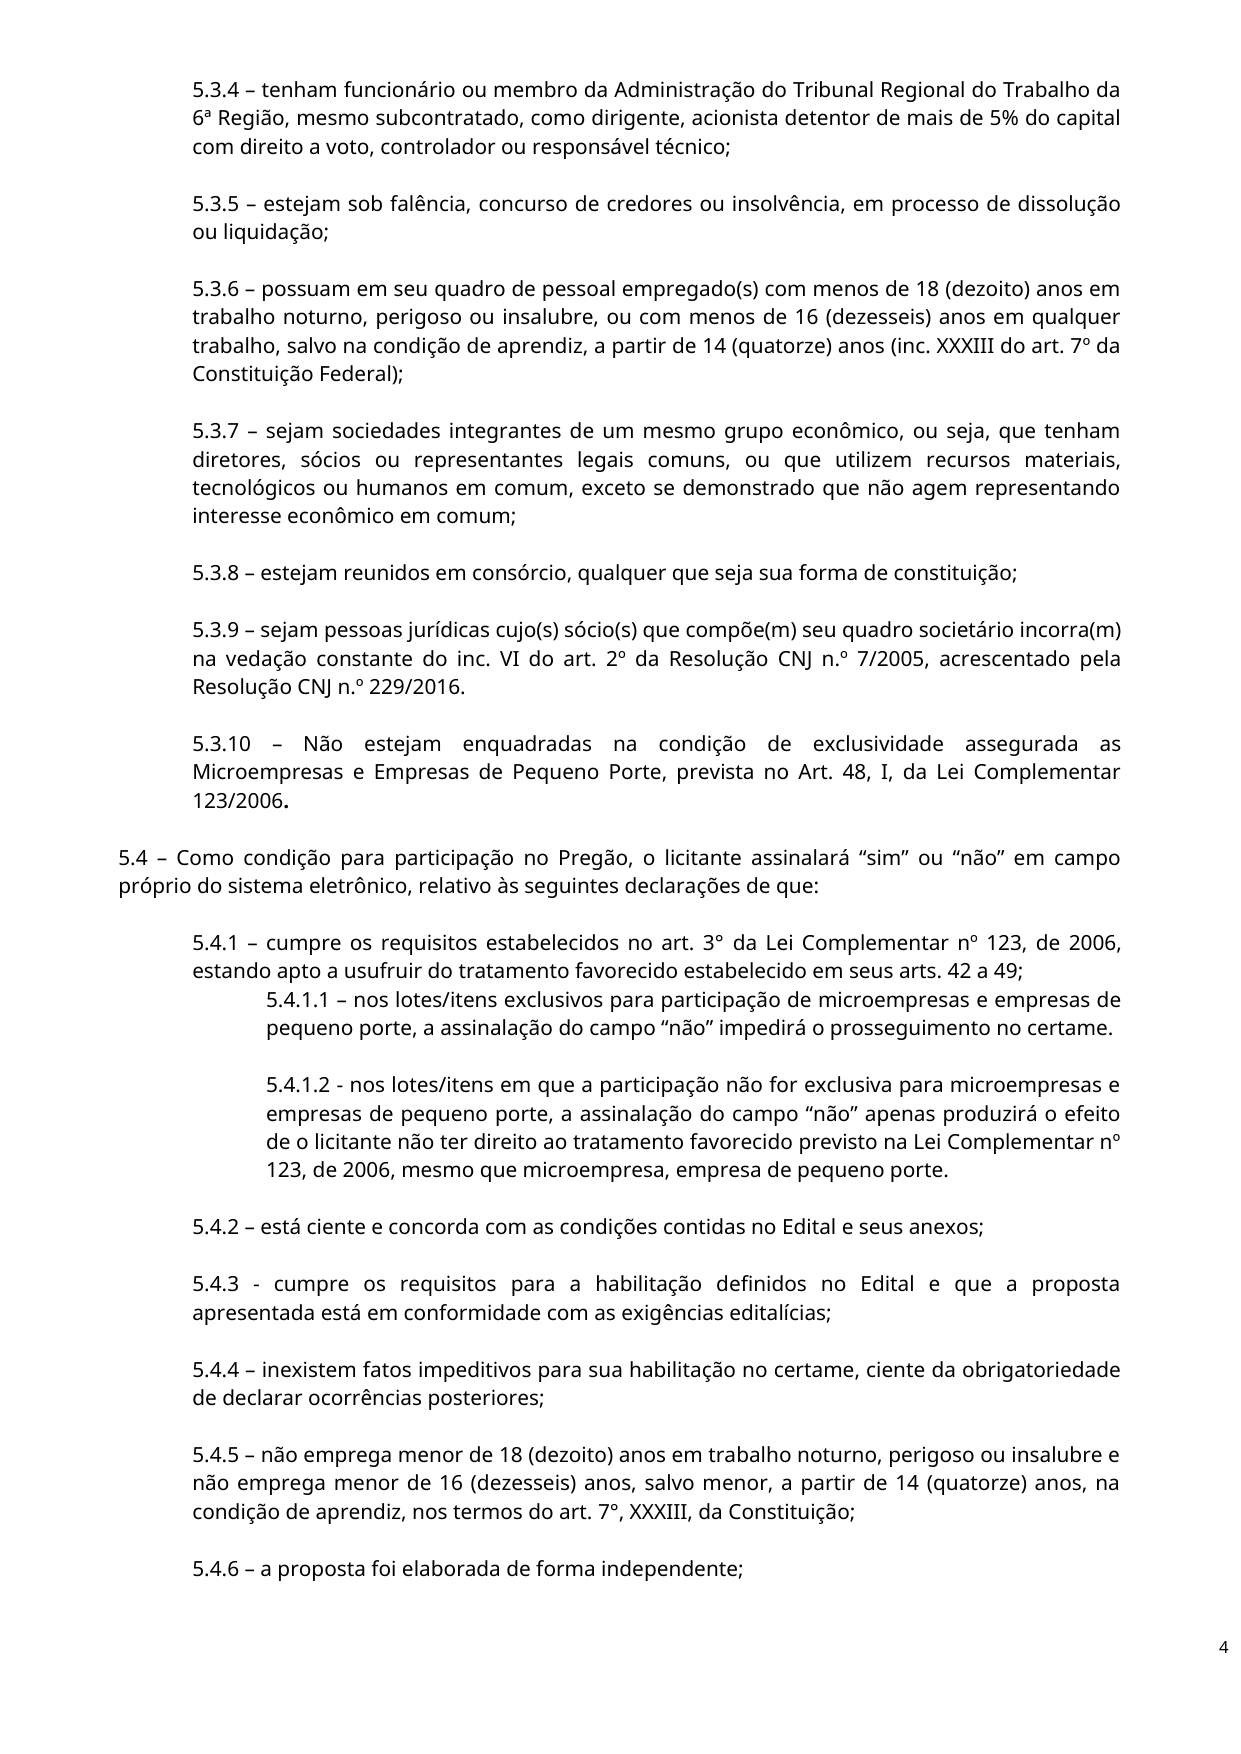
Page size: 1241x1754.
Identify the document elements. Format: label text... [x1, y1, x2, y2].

text 5.4.4 – inexistem fatos impeditivos para sua habilitação no certame, ciente da obrigatoriedade de declarar ocorrências posteriores; [192, 1355, 1122, 1412]
text 5.3.7 – sejam sociedades integrantes de um mesmo grupo econômico, ou seja, que tenham diretores, sócios ou representantes legais comuns, ou que utilizem recursos materiais, tecnológicos ou humanos em comum, exceto se demonstrado que não agem representando interesse econômico em comum; [192, 416, 1122, 530]
text 5.3.4 – tenham funcionário ou membro da Administração do Tribunal Regional do Trabalho da 6ª Região, mesmo subcontratado, como dirigente, acionista detentor de mais de 5% do capital com direito a voto, controlador ou responsável técnico; [192, 75, 1122, 160]
text 5.4.1.1 – nos lotes/itens exclusivos para participação de microempresas e empresas de pequeno porte, a assinalação do campo “não” impedirá o prosseguimento no certame. [266, 985, 1122, 1042]
text 5.3.8 – estejam reunidos em consórcio, qualquer que seja sua forma de constituição; [192, 558, 1122, 587]
text 5.3.5 – estejam sob falência, concurso de credores ou insolvência, em processo de dissolução ou liquidação; [192, 189, 1122, 246]
list 5.3.10 – Não estejam enquadradas na condição de exclusividade assegurada as Microempresas e Empresas de Pequeno Porte, prevista no Art. 48, I, da Lei Complementar 123/2006. [192, 729, 1122, 814]
text 5.4.5 – não emprega menor de 18 (dezoito) anos em trabalho noturno, perigoso ou insalubre e não emprega menor de 16 (dezesseis) anos, salvo menor, a partir de 14 (quatorze) anos, na condição de aprendiz, nos termos do art. 7°, XXXIII, da Constituição; [192, 1440, 1122, 1525]
text 5.4.1 – cumpre os requisitos estabelecidos no art. 3° da Lei Complementar nº 123, de 2006, estando apto a usufruir do tratamento favorecido estabelecido em seus arts. 42 a 49; [192, 928, 1122, 985]
text 5.3.6 – possuam em seu quadro de pessoal empregado(s) com menos de 18 (dezoito) anos em trabalho noturno, perigoso ou insalubre, ou com menos de 16 (dezesseis) anos em qualquer trabalho, salvo na condição de aprendiz, a partir de 14 (quatorze) anos (inc. XXXIII do art. 7º da Constituição Federal); [192, 274, 1122, 388]
text 5.4.6 – a proposta foi elaborada de forma independente; [192, 1554, 1122, 1582]
text 5.4.3 - cumpre os requisitos para a habilitação definidos no Edital e que a proposta apresentada está em conformidade com as exigências editalícias; [192, 1269, 1122, 1326]
text 5.4 – Como condição para participação no Pregão, o licitante assinalará “sim” ou “não” em campo próprio do sistema eletrônico, relativo às seguintes declarações de que: [118, 843, 1122, 900]
text 5.4.2 – está ciente e concorda com as condições contidas no Edital e seus anexos; [192, 1212, 1122, 1241]
text 5.4.1.2 - nos lotes/itens em que a participação não for exclusiva para microempresas e empresas de pequeno porte, a assinalação do campo “não” apenas produzirá o efeito de o licitante não ter direito ao tratamento favorecido previsto na Lei Complementar nº 123, de 2006, mesmo que microempresa, empresa de pequeno porte. [266, 1070, 1122, 1184]
text 5.3.9 – sejam pessoas jurídicas cujo(s) sócio(s) que compõe(m) seu quadro societário incorra(m) na vedação constante do inc. VI do art. 2º da Resolução CNJ n.º 7/2005, acrescentado pela Resolução CNJ n.º 229/2016. [192, 615, 1122, 701]
